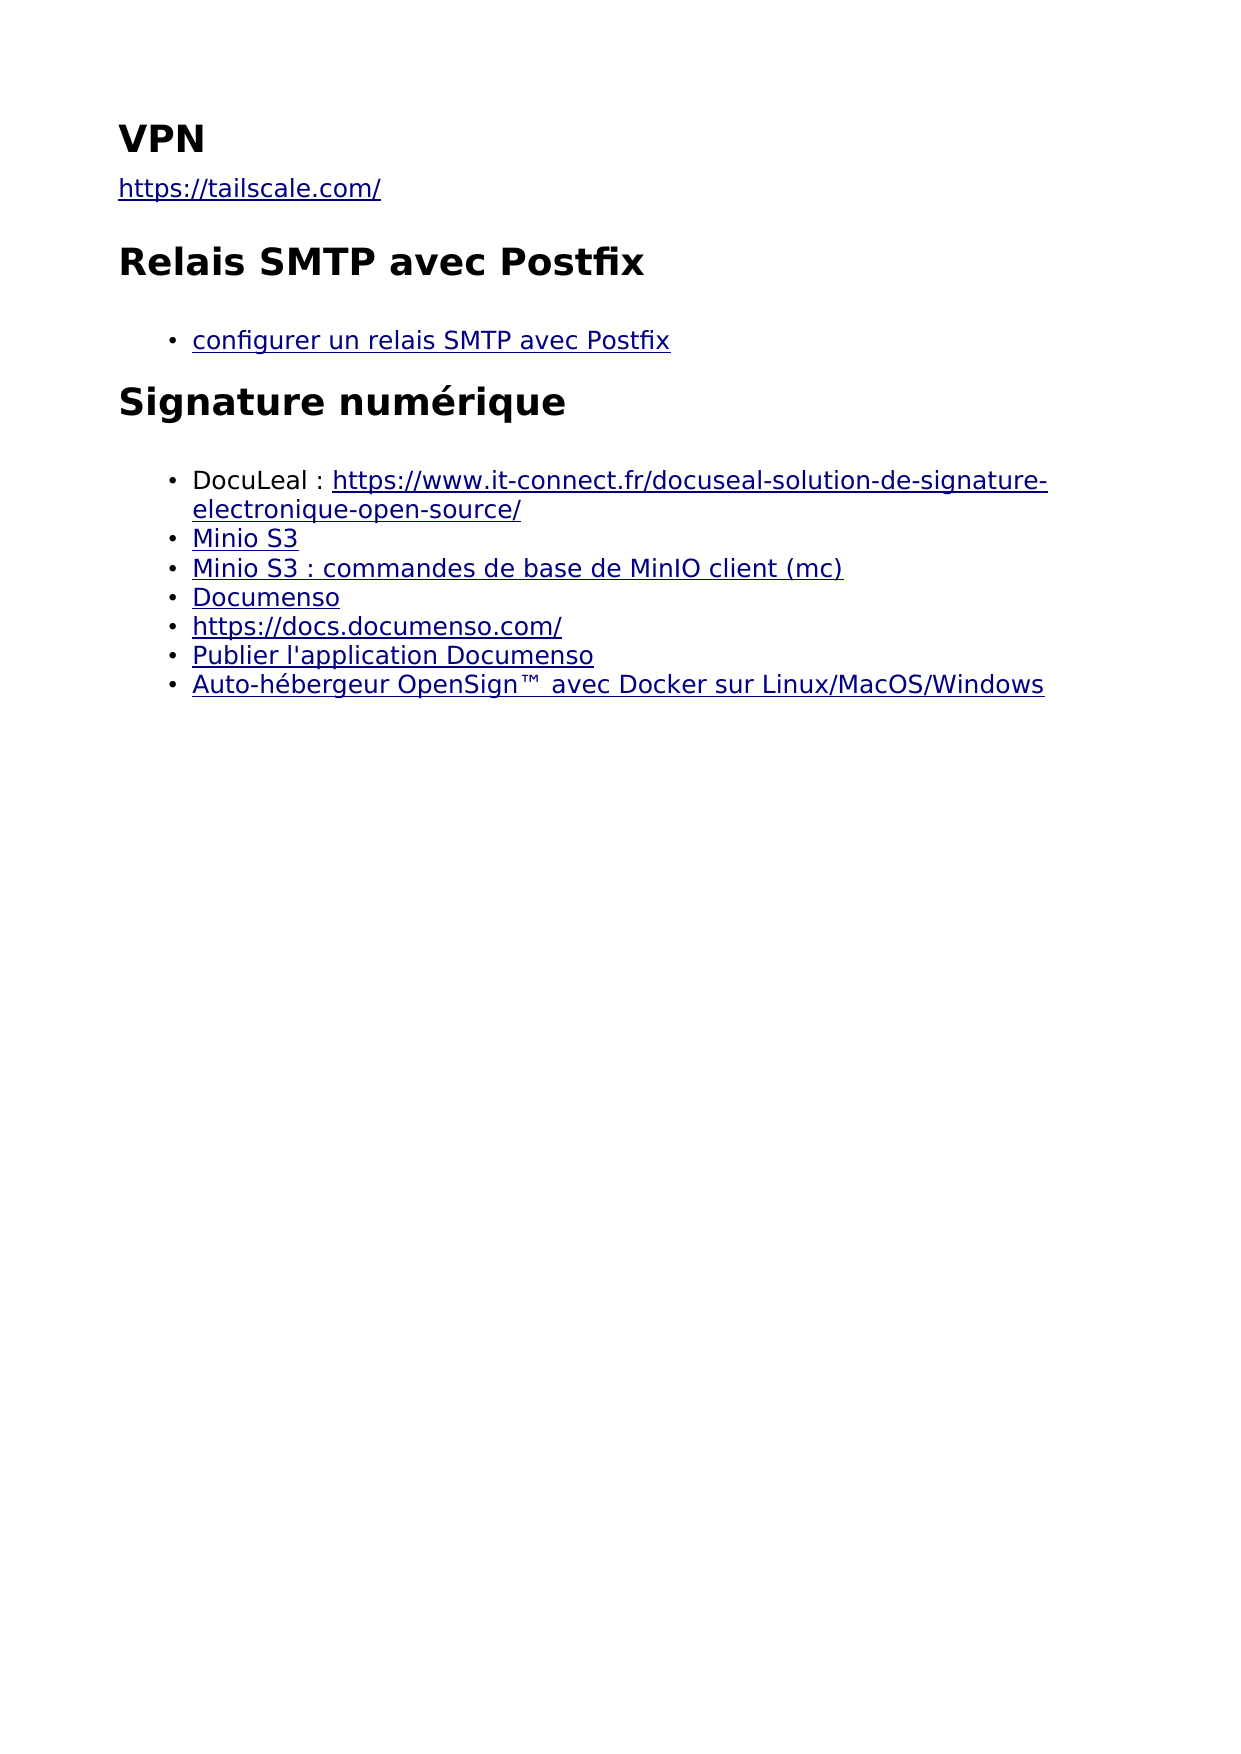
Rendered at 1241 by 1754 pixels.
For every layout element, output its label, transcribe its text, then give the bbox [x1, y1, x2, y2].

list https://docs.documenso.com/ [177, 612, 1122, 641]
subtitle Relais SMTP avec Postfix [118, 241, 1122, 284]
subtitle Signature numérique [118, 381, 1122, 424]
list Documenso [177, 583, 1122, 612]
list Auto-hébergeur OpenSign™ avec Docker sur Linux/MacOS/Windows [177, 671, 1122, 700]
text https://tailscale.com/ [118, 174, 1122, 203]
list configurer un relais SMTP avec Postfix [177, 327, 1122, 356]
list Minio S3 [177, 525, 1122, 554]
subtitle VPN [118, 118, 1122, 162]
list DocuLeal : https://www.it-connect.fr/docuseal-solution-de-signature-electronique-open-source/ [177, 466, 1122, 525]
list Minio S3 : commandes de base de MinIO client (mc) [177, 554, 1122, 583]
list Publier l'application Documenso [177, 641, 1122, 671]
